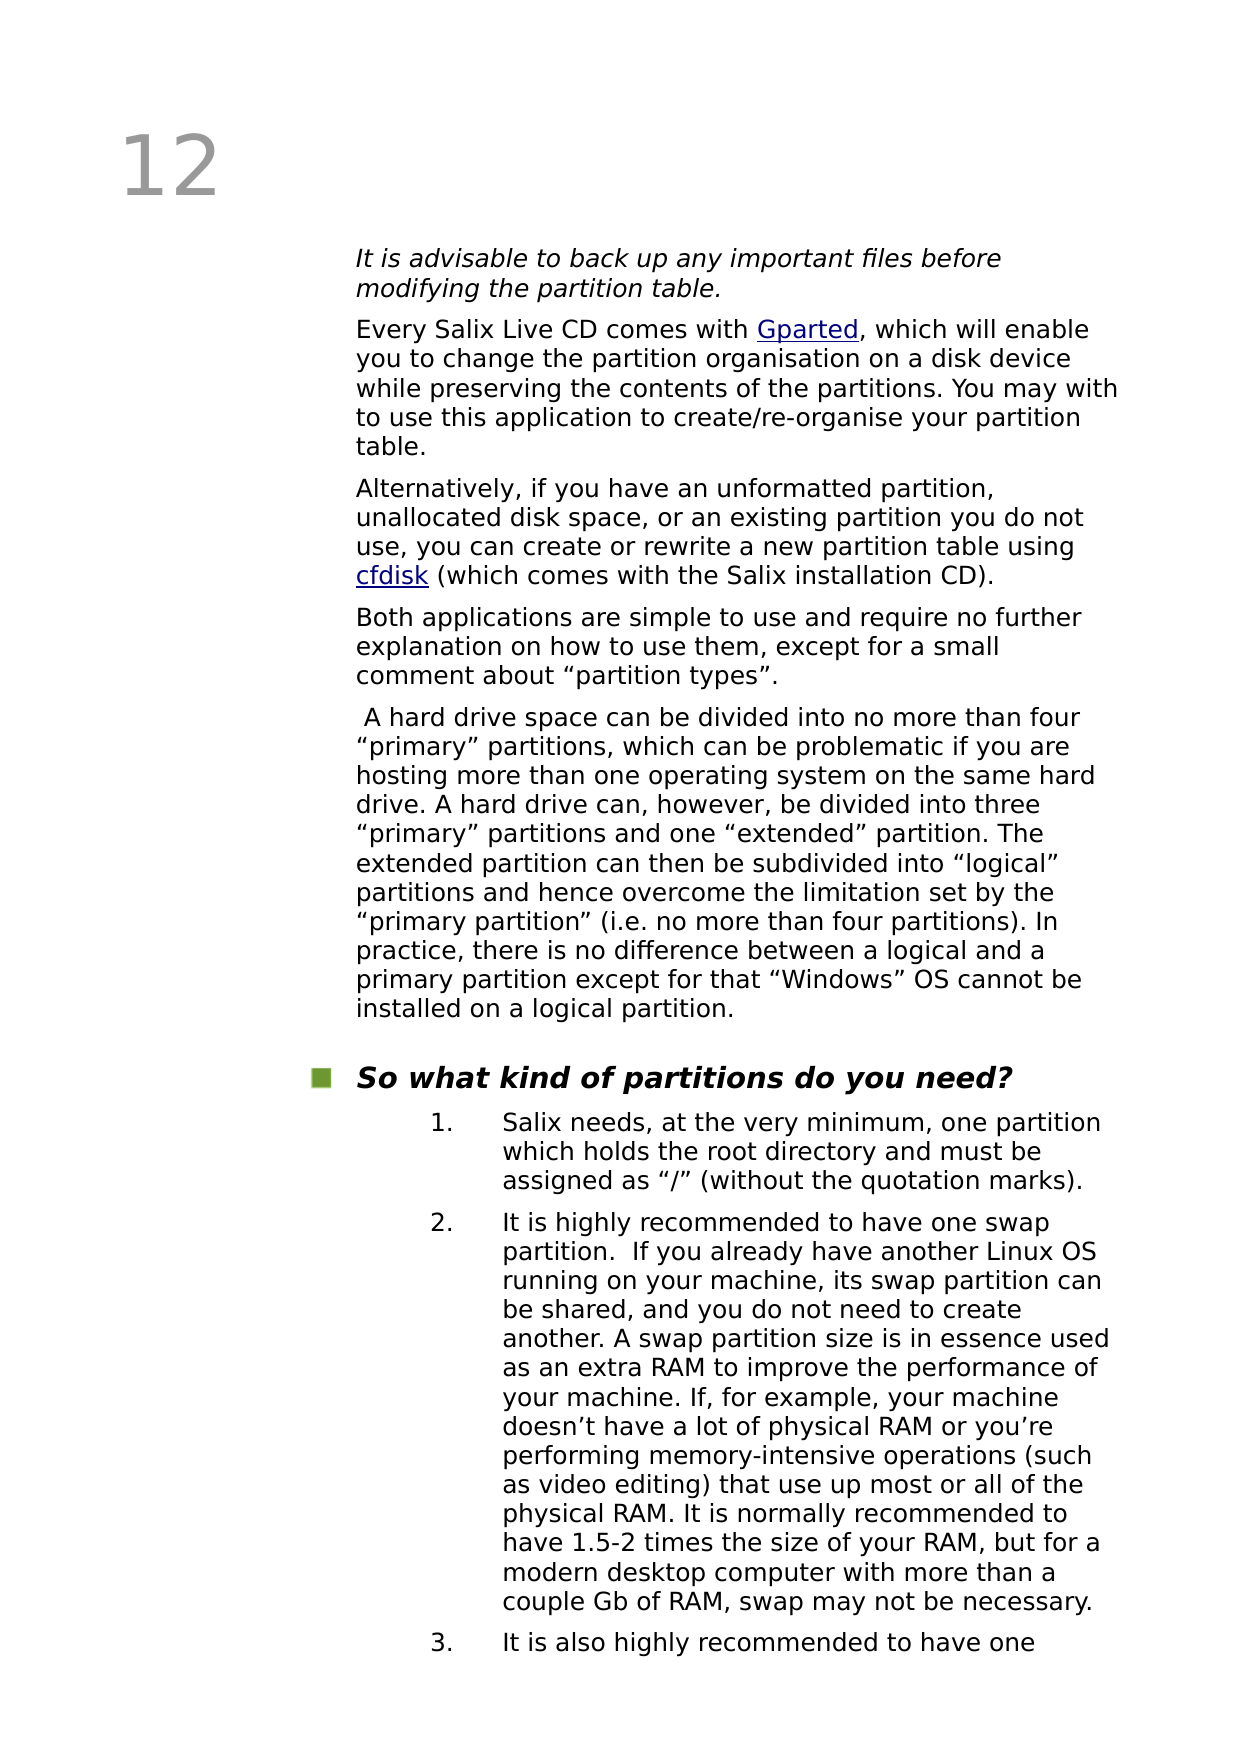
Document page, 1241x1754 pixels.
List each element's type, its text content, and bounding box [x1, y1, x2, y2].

text It is advisable to back up any important files before modifying the partition table. [356, 244, 1121, 303]
text Alternatively, if you have an unformatted partition, unallocated disk space, or an existing partition you do not use, you can create or rewrite a new partition table using cfdisk (which comes with the Salix installation CD). [356, 474, 1121, 590]
picture [284, 1057, 357, 1097]
list It is highly recommended to have one swap partition. If you already have another Linux OS running on your machine, its swap partition can be shared, and you do not need to create another. A swap partition size is in essence used as an extra RAM to improve the performance of your machine. If, for example, your machine doesn’t have a lot of physical RAM or you’re performing memory-intensive operations (such as video editing) that use up most or all of the physical RAM. It is normally recommended to have 1.5-2 times the size of your RAM, but for a modern desktop computer with more than a couple Gb of RAM, swap may not be necessary. [430, 1208, 1121, 1616]
text A hard drive space can be divided into no more than four “primary” partitions, which can be problematic if you are hosting more than one operating system on the same hard drive. A hard drive can, however, be divided into three “primary” partitions and one “extended” partition. The extended partition can then be subdivided into “logical” partitions and hence overcome the limitation set by the “primary partition” (i.e. no more than four partitions). In practice, there is no difference between a logical and a primary partition except for that “Windows” OS cannot be installed on a logical partition. [356, 703, 1121, 1024]
text Both applications are simple to use and require no further explanation on how to use them, except for a small comment about “partition types”. [356, 603, 1121, 690]
text Every Salix Live CD comes with Gparted, which will enable you to change the partition organisation on a disk device while preserving the contents of the partitions. You may with to use this application to create/re-organise your partition table. [356, 315, 1121, 461]
subtitle So what kind of partitions do you need? [357, 1061, 1121, 1095]
list It is also highly recommended to have one [430, 1628, 1121, 1658]
list Salix needs, at the very minimum, one partition which holds the root directory and must be assigned as “/” (without the quotation marks). [430, 1108, 1121, 1195]
